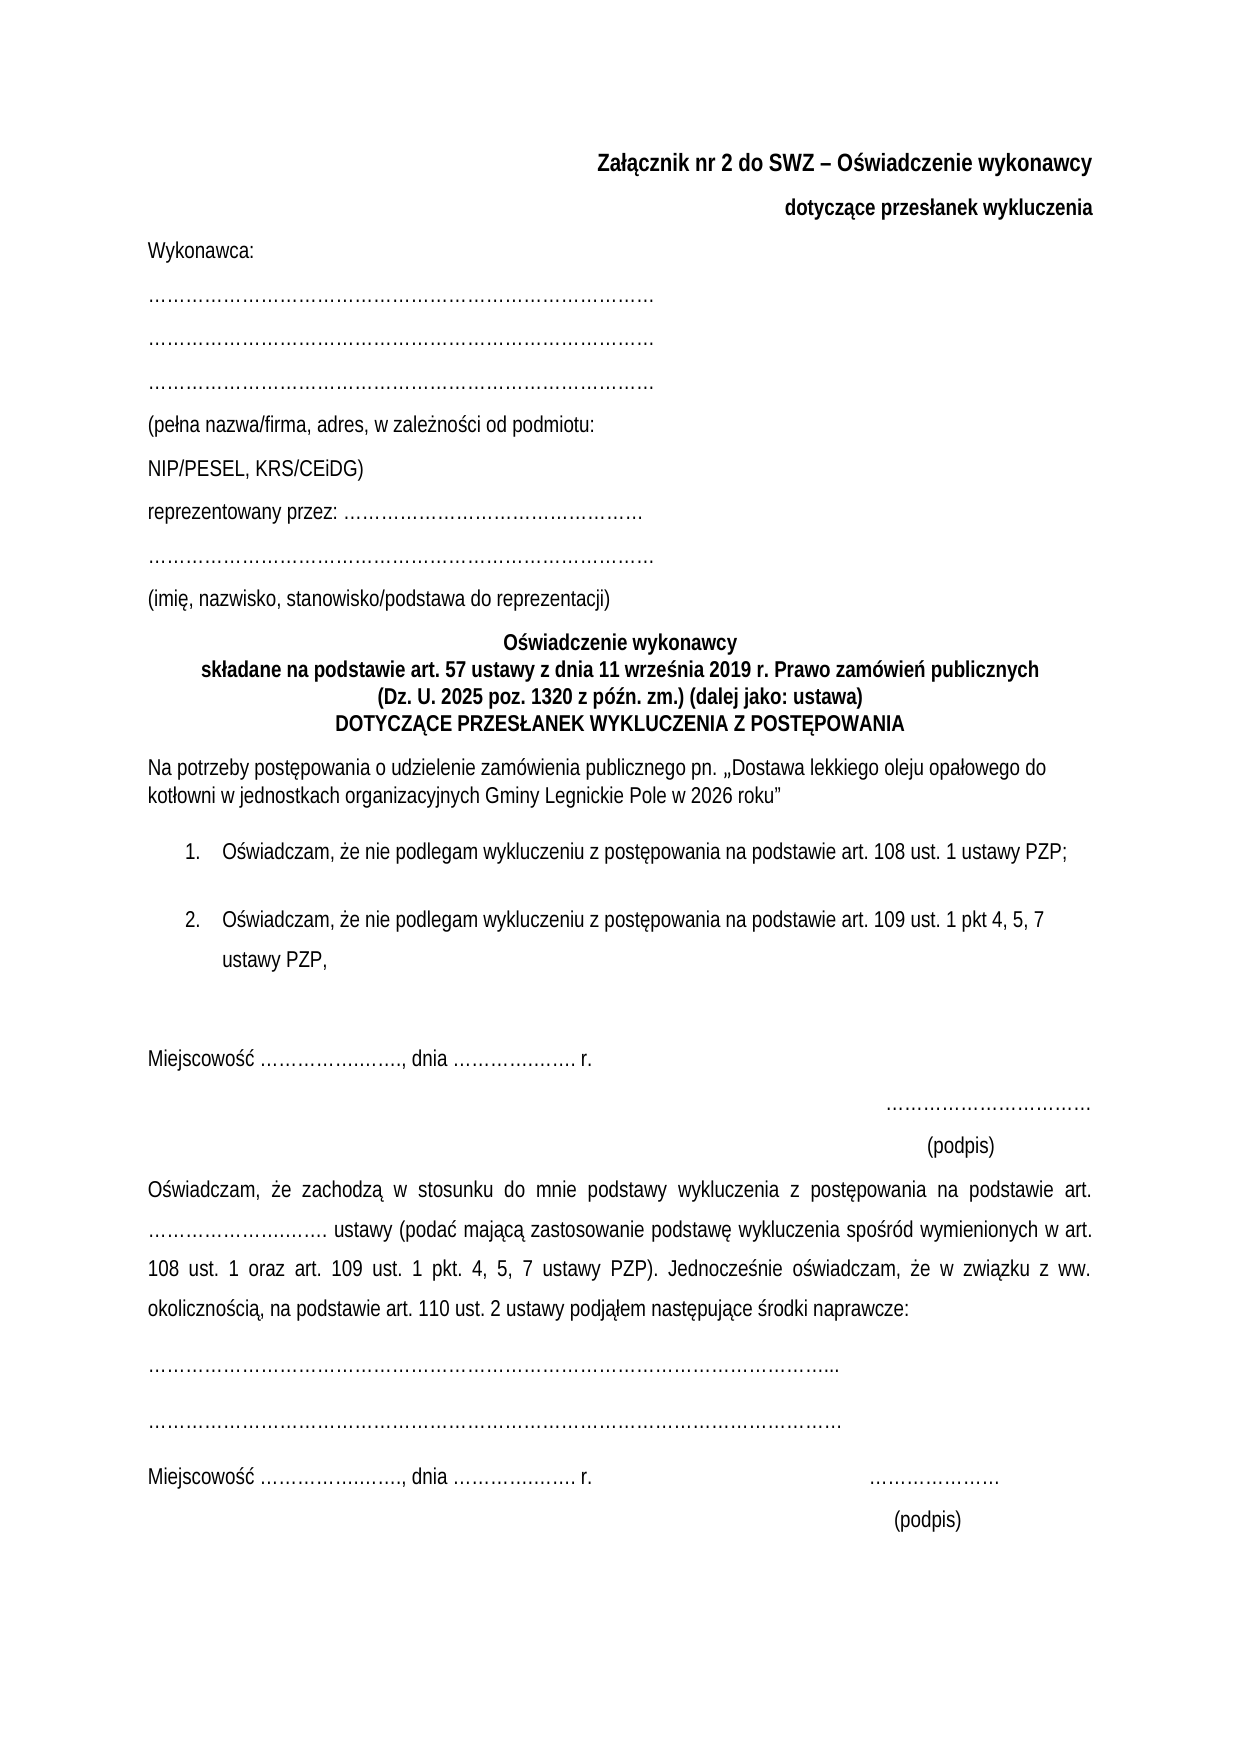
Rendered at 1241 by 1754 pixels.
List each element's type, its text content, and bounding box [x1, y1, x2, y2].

text ……………………………………………………………………… [148, 368, 1093, 394]
text ………………………………………………………………………………………………... [148, 1351, 1093, 1377]
text (Dz. U. 2025 poz. 1320 z późn. zm.) (dalej jako: ustawa) [148, 683, 1093, 709]
text Oświadczam, że zachodzą w stosunku do mnie podstawy wykluczenia z postępowania na podstawie art. ………………….……. ustawy (podać mającą zastosowanie podstawę wykluczenia spośród wymienionych w art. 108 ust. 1 oraz art. 109 ust. 1 pkt. 4, 5, 7 ustawy PZP). Jednocześnie oświadczam, że w związku z ww. okolicznością, na podstawie art. 110 ust. 2 ustawy podjąłem następujące środki naprawcze: [148, 1176, 1093, 1321]
text …………………………… [811, 1089, 1093, 1115]
list Oświadczam, że nie podlegam wykluczeniu z postępowania na podstawie art. 108 ust. 1 ustawy PZP; [185, 838, 1093, 864]
text (podpis) [148, 1132, 1093, 1159]
text DOTYCZĄCE PRZESŁANEK WYKLUCZENIA Z POSTĘPOWANIA [148, 709, 1093, 736]
list Oświadczam, że nie podlegam wykluczeniu z postępowania na podstawie art. 109 ust. 1 pkt 4, 5, 7 ustawy PZP, [185, 906, 1093, 972]
text ……………………………………………………………………… [148, 542, 1093, 568]
text (podpis) [148, 1506, 1093, 1533]
text ………………………………………………………………………………………………… [148, 1407, 1093, 1433]
text (pełna nazwa/firma, adres, w zależności od podmiotu: [148, 411, 1093, 437]
text Załącznik nr 2 do SWZ – Oświadczenie wykonawcy [148, 148, 1093, 176]
text (imię, nazwisko, stanowisko/podstawa do reprezentacji) [148, 585, 1093, 612]
text Miejscowość …………….……., dnia ………….……. r. ………………… [148, 1463, 1093, 1489]
text NIP/PESEL, KRS/CEiDG) [148, 455, 1093, 481]
text składane na podstawie art. 57 ustawy z dnia 11 września 2019 r. Prawo zamówień publicznych [148, 656, 1093, 682]
text ……………………………………………………………………… [148, 281, 1093, 307]
text Na potrzeby postępowania o udzielenie zamówienia publicznego pn. „Dostawa lekkiego oleju opałowego do kotłowni w jednostkach organizacyjnych Gminy Legnickie Pole w 2026 roku” [148, 753, 1093, 808]
text Wykonawca: [148, 237, 1093, 263]
text ……………………………………………………………………… [148, 324, 1093, 350]
text reprezentowany przez: ………………………………………… [148, 498, 1093, 524]
text Oświadczenie wykonawcy [148, 629, 1093, 655]
text dotyczące przesłanek wykluczenia [148, 193, 1093, 220]
text Miejscowość …………….……., dnia ………….……. r. [148, 1045, 1093, 1072]
